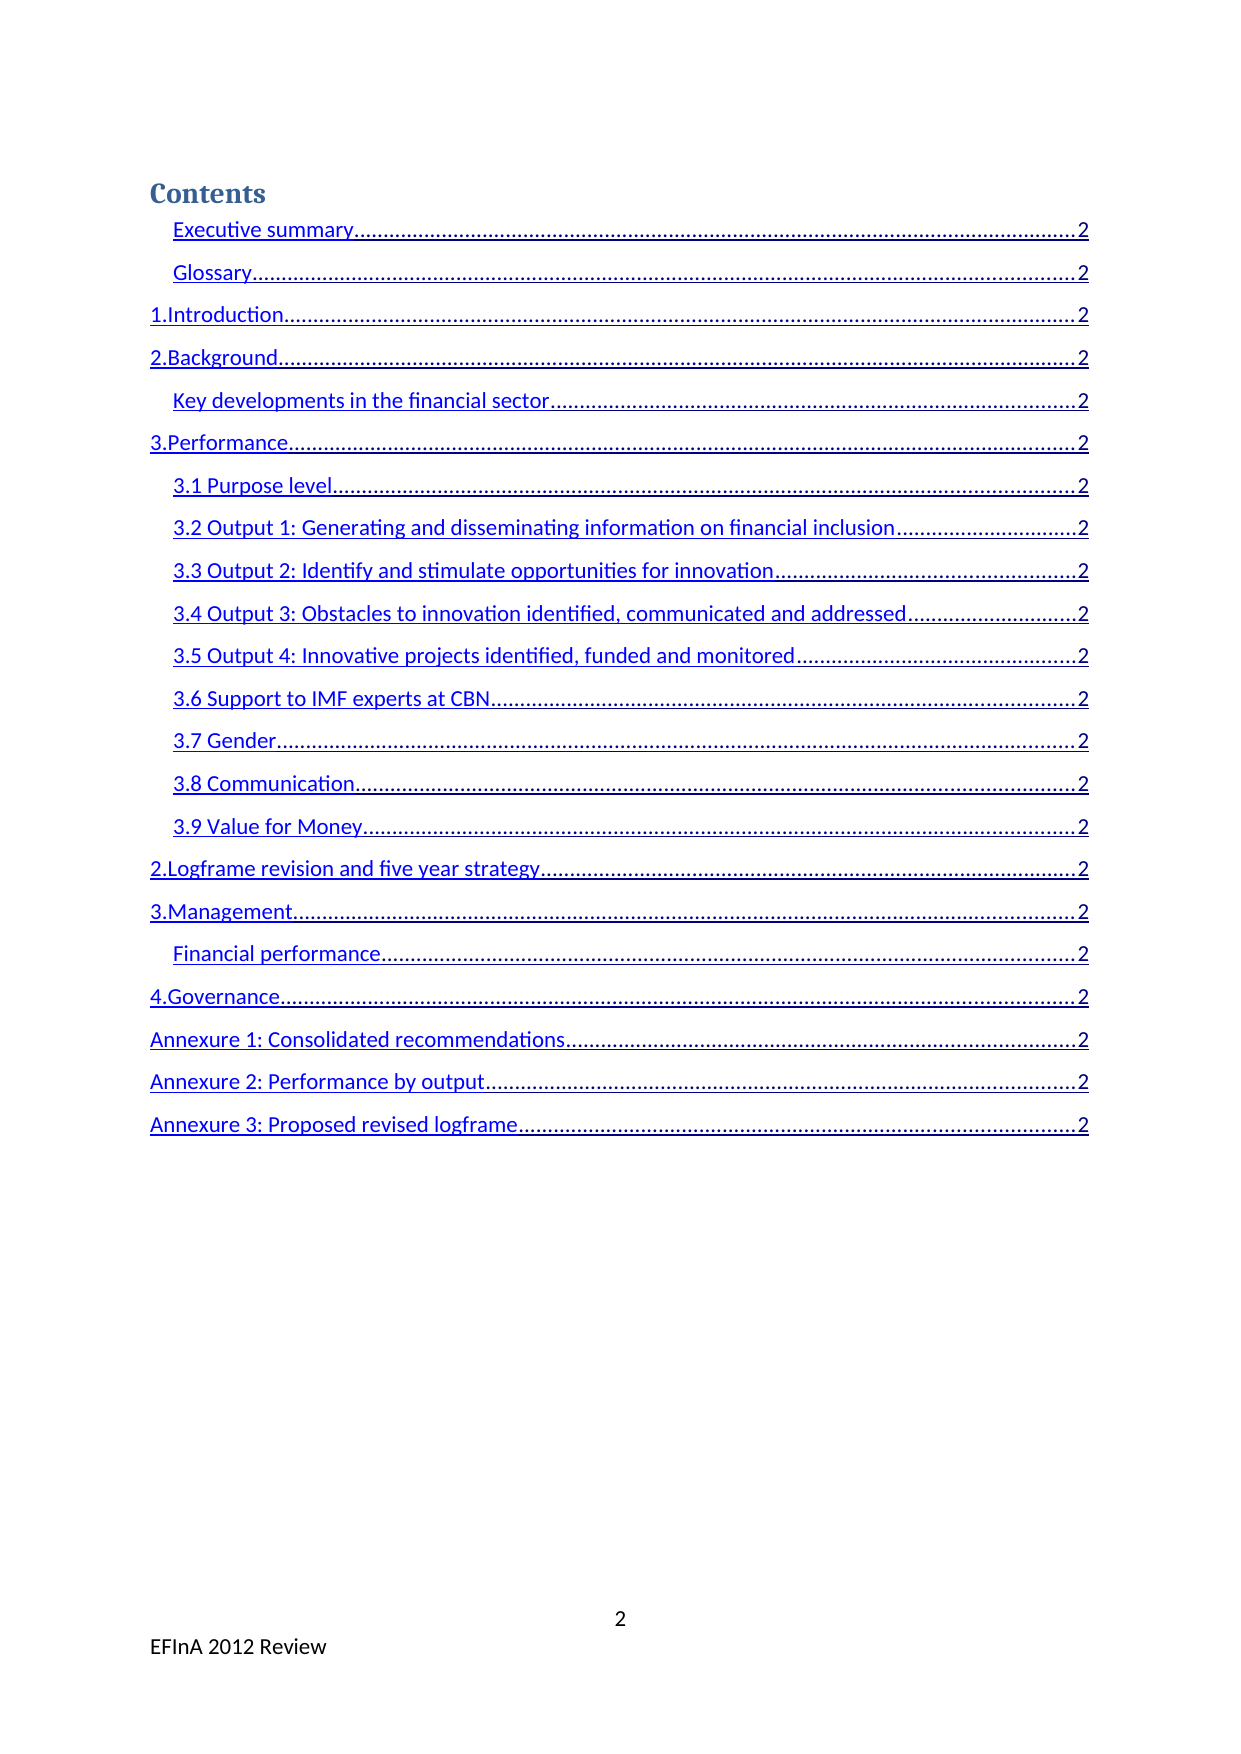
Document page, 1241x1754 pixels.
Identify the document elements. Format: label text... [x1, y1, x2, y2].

text Glossary 2 [173, 258, 1090, 286]
text 3. Performance 2 [150, 428, 1090, 456]
text 3.8 Communication 2 [173, 769, 1090, 797]
text 3.3 Output 2: Identify and stimulate opportunities for innovation 2 [173, 556, 1090, 584]
subtitle Contents [150, 177, 1090, 210]
text Financial performance 2 [173, 939, 1090, 968]
text 3.2 Output 1: Generating and disseminating information on financial inclusion 2 [173, 513, 1090, 542]
text Annexure 1: Consolidated recommendations 2 [150, 1025, 1090, 1053]
text 2. Logframe revision and five year strategy 2 [150, 854, 1090, 882]
text 2. Background 2 [150, 343, 1090, 371]
text 3. Management 2 [150, 897, 1090, 925]
text Annexure 3: Proposed revised logframe 2 [150, 1110, 1090, 1138]
text 3.7 Gender 2 [173, 727, 1090, 754]
text Key developments in the financial sector 2 [173, 386, 1090, 414]
text Executive summary 2 [173, 215, 1090, 243]
text Annexure 2: Performance by output 2 [150, 1067, 1090, 1095]
text 3.1 Purpose level 2 [173, 471, 1090, 499]
text 4. Governance 2 [150, 982, 1090, 1010]
text 1. Introduction 2 [150, 301, 1090, 328]
text 3.9 Value for Money 2 [173, 812, 1090, 840]
text 3.4 Output 3: Obstacles to innovation identified, communicated and addressed 2 [173, 599, 1090, 627]
text 3.6 Support to IMF experts at CBN 2 [173, 684, 1090, 712]
text 3.5 Output 4: Innovative projects identified, funded and monitored 2 [173, 641, 1090, 669]
